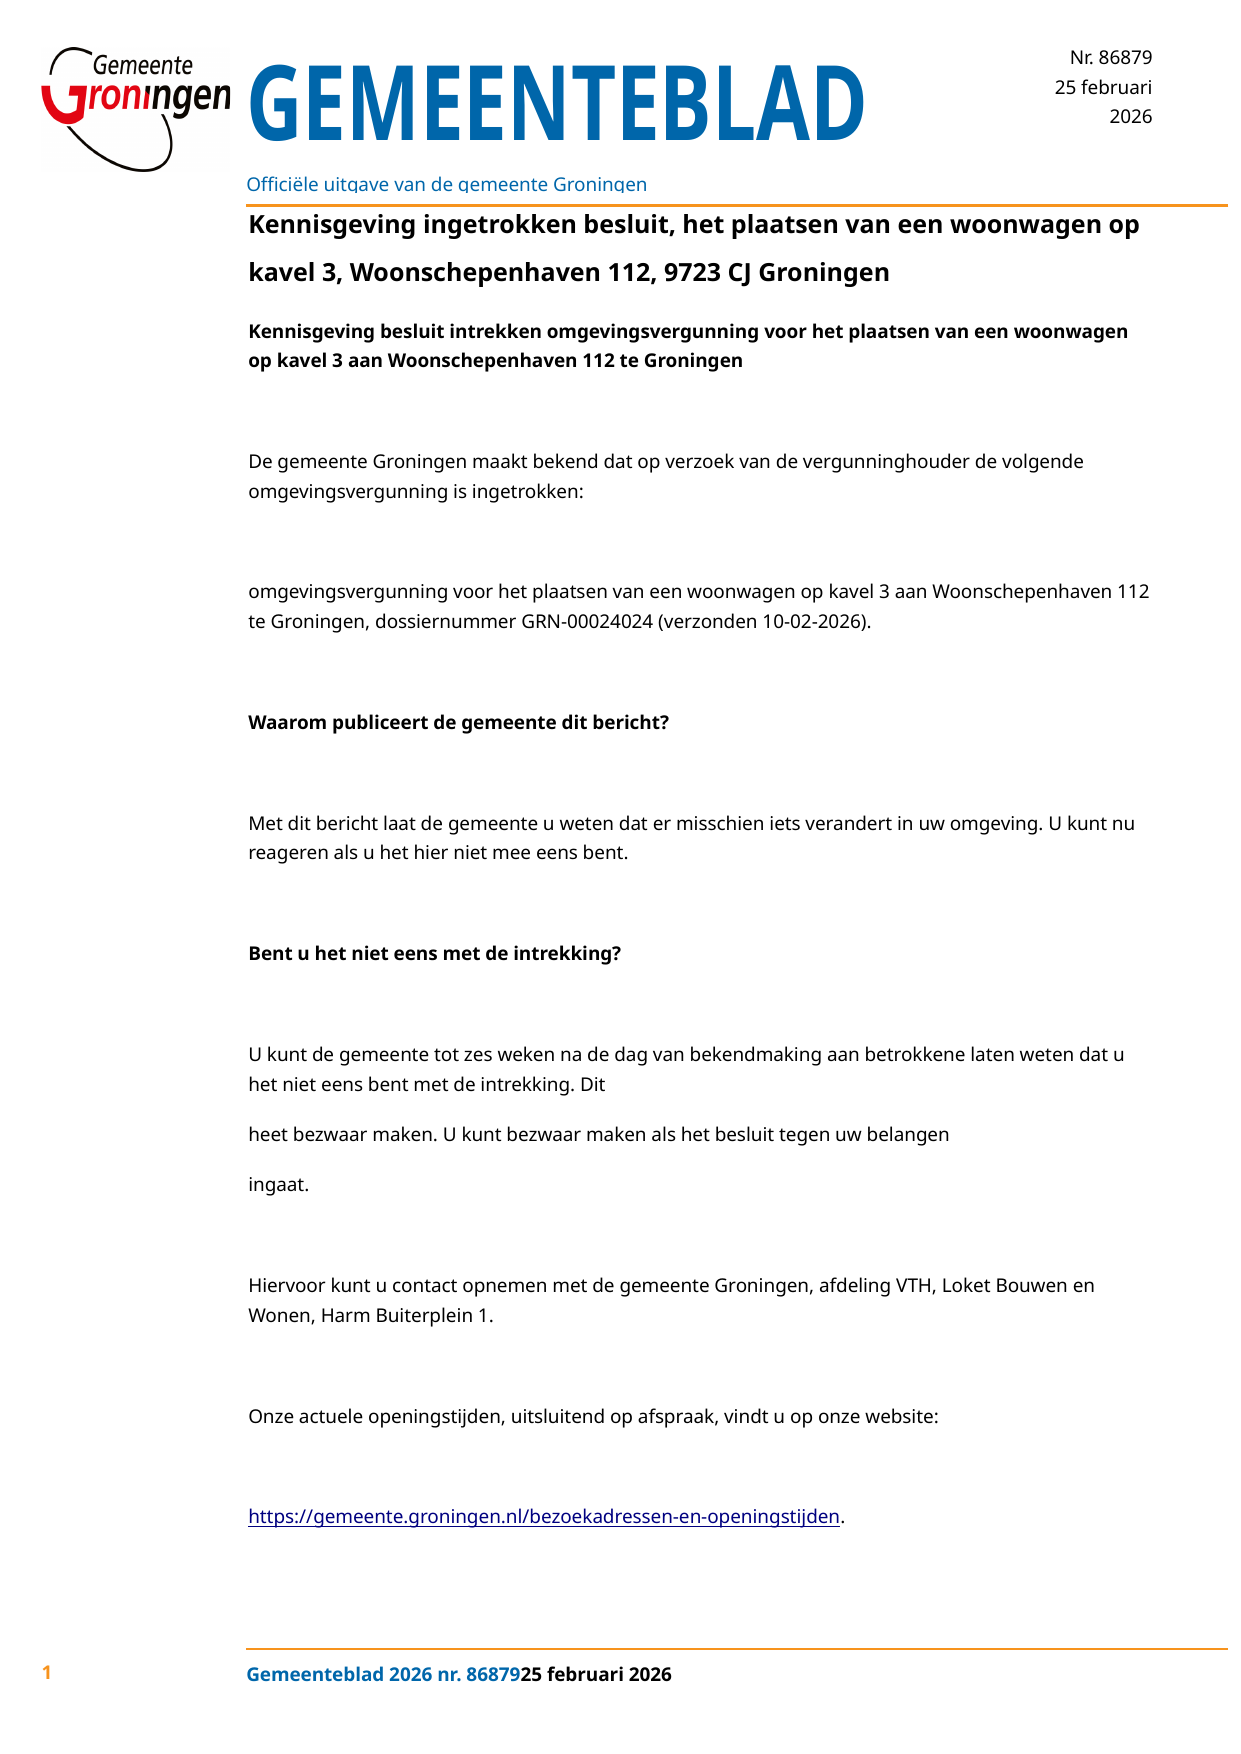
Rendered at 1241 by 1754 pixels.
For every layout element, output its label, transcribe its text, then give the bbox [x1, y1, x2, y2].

text U kunt de gemeente tot zes weken na de dag van bekendmaking aan betrokkene laten weten dat u het niet eens bent met de intrekking. Dit [248, 1041, 1152, 1097]
text Met dit bericht laat de gemeente u weten dat er misschien iets verandert in uw omgeving. U kunt nu reageren als u het hier niet mee eens bent. [248, 810, 1152, 865]
text ingaat. [248, 1172, 1152, 1197]
text omgevingsvergunning voor het plaatsen van een woonwagen op kavel 3 aan Woonschepenhaven 112 te Groningen, dossiernummer GRN-00024024 (verzonden 10-02-2026). [248, 579, 1152, 634]
text https://gemeente.groningen.nl/bezoekadressen-en-openingstijden. [248, 1504, 1152, 1529]
picture [41, 47, 231, 172]
text Onze actuele openingstijden, uitsluitend op afspraak, vindt u op onze website: [248, 1403, 1152, 1429]
text Kennisgeving ingetrokken besluit, het plaatsen van een woonwagen op kavel 3, Woonschepenhaven 112, 9723 CJ Groningen [248, 207, 1152, 288]
text Bent u het niet eens met de intrekking? [248, 940, 1152, 966]
text Hiervoor kunt u contact opnemen met de gemeente Groningen, afdeling VTH, Loket Bouwen en Wonen, Harm Buiterplein 1. [248, 1272, 1152, 1328]
text heet bezwaar maken. U kunt bezwaar maken als het besluit tegen uw belangen [248, 1121, 1152, 1147]
text Waarom publiceert de gemeente dit bericht? [248, 709, 1152, 735]
text Kennisgeving besluit intrekken omgevingsvergunning voor het plaatsen van een woonwagen op kavel 3 aan Woonschepenhaven 112 te Groningen [248, 318, 1152, 373]
text De gemeente Groningen maakt bekend dat op verzoek van de vergunninghouder de volgende omgevingsvergunning is ingetrokken: [248, 448, 1152, 504]
